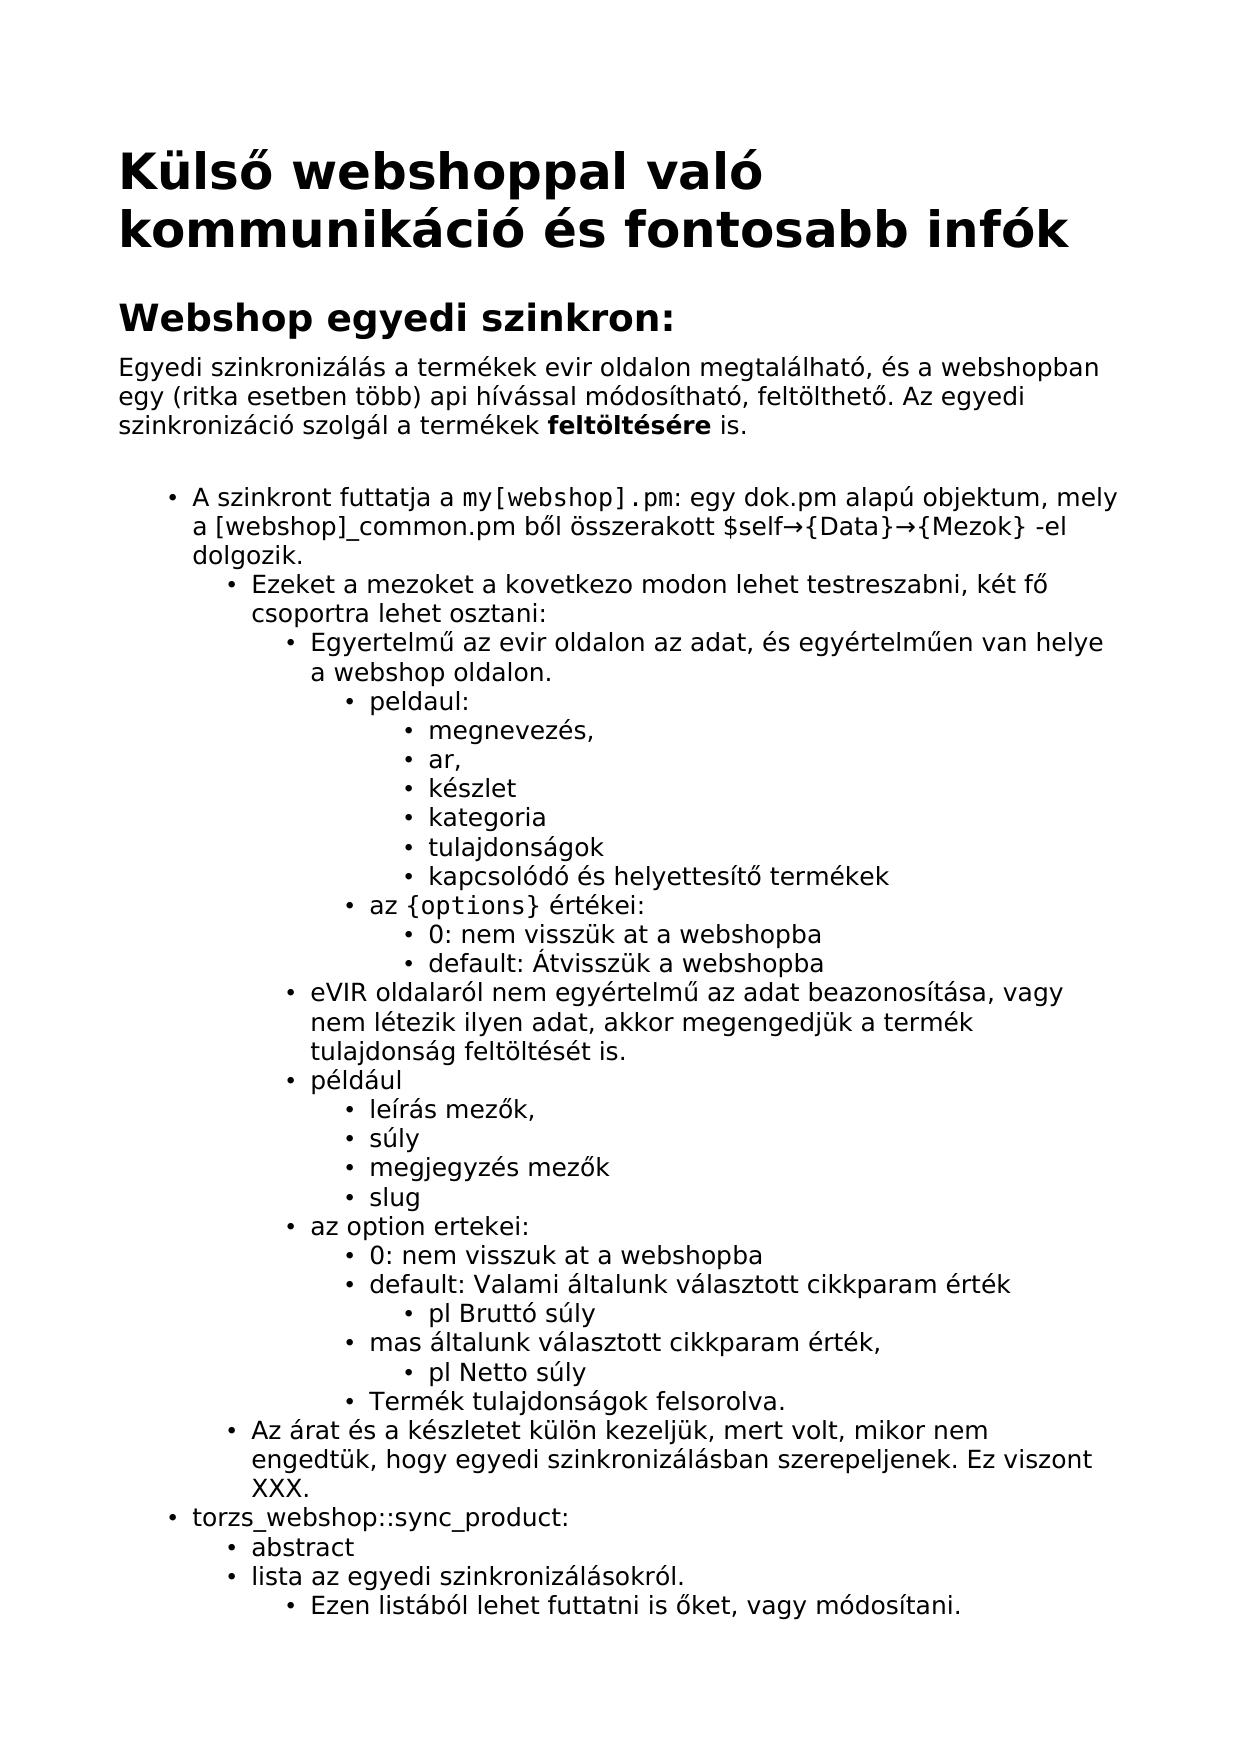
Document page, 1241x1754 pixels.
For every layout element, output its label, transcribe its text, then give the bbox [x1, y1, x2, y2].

text Egyedi szinkronizálás a termékek evir oldalon megtalálható, és a webshopban egy (ritka esetben több) api hívással módosítható, feltölthető. Az egyedi szinkronizáció szolgál a termékek feltöltésére is. [118, 353, 1122, 441]
list az {options} értékei: [354, 891, 1122, 920]
list Egyertelmű az evir oldalon az adat, és egyértelműen van helye a webshop oldalon. [295, 628, 1122, 687]
list leírás mezők, [354, 1095, 1122, 1124]
list ar, [413, 745, 1122, 774]
list 0: nem visszük at a webshopba [413, 920, 1122, 949]
list pl Netto súly [413, 1358, 1122, 1387]
list mas általunk választott cikkparam érték, [354, 1328, 1122, 1358]
list abstract [236, 1533, 1122, 1562]
list kapcsolódó és helyettesítő termékek [413, 862, 1122, 891]
list slug [354, 1183, 1122, 1212]
list Az árat és a készletet külön kezeljük, mert volt, mikor nem engedtük, hogy egyedi szinkronizálásban szerepeljenek. Ez viszont XXX. [236, 1416, 1122, 1503]
list torzs_webshop::sync_product: [177, 1503, 1122, 1533]
list lista az egyedi szinkronizálásokról. [236, 1562, 1122, 1591]
list tulajdonságok [413, 833, 1122, 862]
list készlet [413, 774, 1122, 803]
list default: Átvisszük a webshopba [413, 949, 1122, 978]
list megjegyzés mezők [354, 1153, 1122, 1183]
list Ezeket a mezoket a kovetkezo modon lehet testreszabni, két fő csoportra lehet osztani: [236, 570, 1122, 628]
subtitle Webshop egyedi szinkron: [118, 297, 1122, 341]
list kategoria [413, 803, 1122, 833]
list Ezen listából lehet futtatni is őket, vagy módosítani. [295, 1591, 1122, 1620]
list pl Bruttó súly [413, 1299, 1122, 1328]
list Termék tulajdonságok felsorolva. [354, 1387, 1122, 1416]
list 0: nem visszuk at a webshopba [354, 1241, 1122, 1270]
list default: Valami általunk választott cikkparam érték [354, 1270, 1122, 1299]
list eVIR oldalaról nem egyértelmű az adat beazonosítása, vagy nem létezik ilyen adat, akkor megengedjük a termék tulajdonság feltöltését is. [295, 978, 1122, 1066]
list az option ertekei: [295, 1212, 1122, 1241]
list megnevezés, [413, 716, 1122, 745]
list súly [354, 1124, 1122, 1153]
subtitle Külső webshoppal való kommunikáció és fontosabb infók [118, 143, 1122, 259]
list A szinkront futtatja a my[webshop].pm: egy dok.pm alapú objektum, mely a [webshop]_common.pm ből összerakott $self→{Data}→{Mezok} -el dolgozik. [177, 483, 1122, 570]
list például [295, 1066, 1122, 1095]
list peldaul: [354, 687, 1122, 716]
